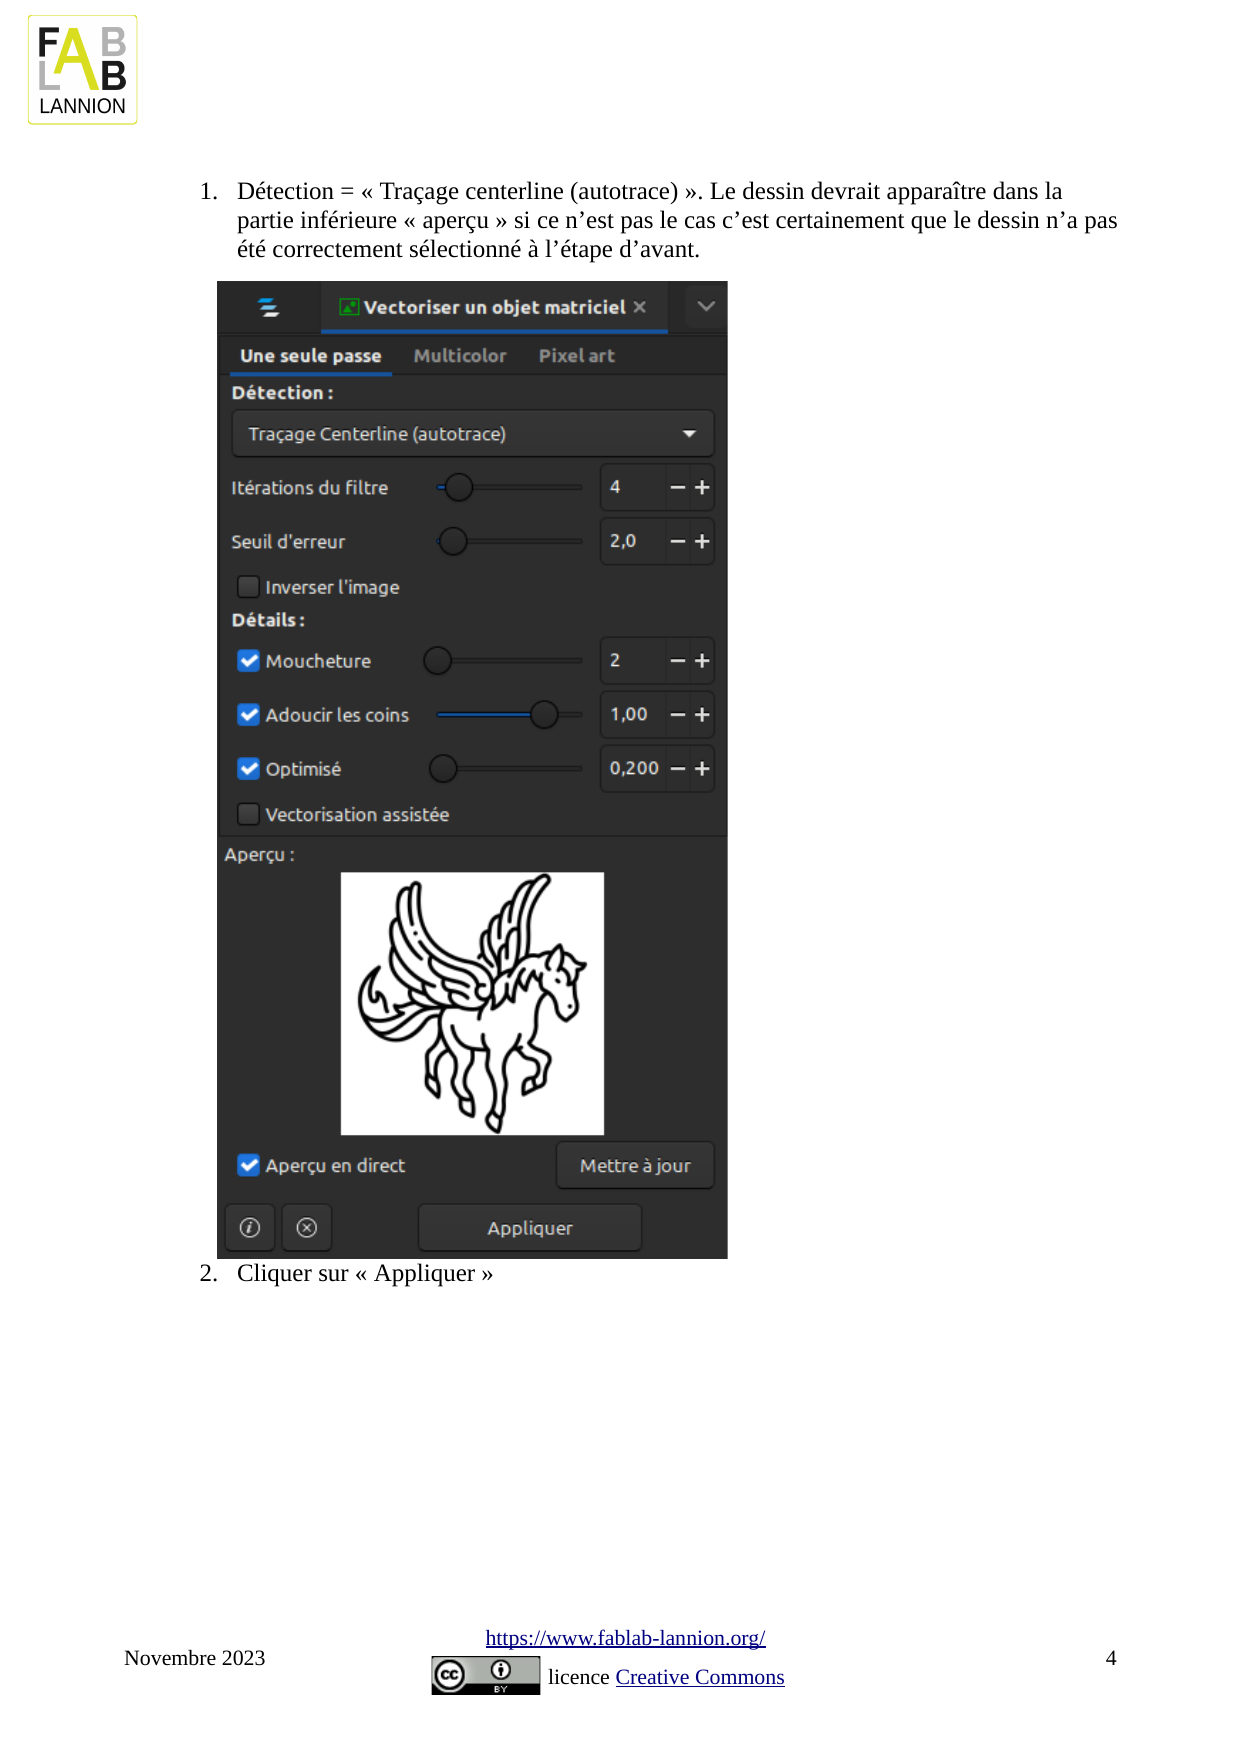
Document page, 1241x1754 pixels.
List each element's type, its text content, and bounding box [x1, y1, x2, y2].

picture [27, 15, 138, 125]
list Cliquer sur « Appliquer » [199, 263, 1122, 1316]
list Détection = « Traçage centerline (autotrace) ». Le dessin devrait apparaître dans la partie inférieure « aperçu » si ce n’est pas le cas c’est certainement que le dessin n’a pas été correctement sélectionné à l’étape d’avant. [199, 176, 1122, 263]
picture [217, 281, 728, 1259]
picture [431, 1656, 541, 1695]
